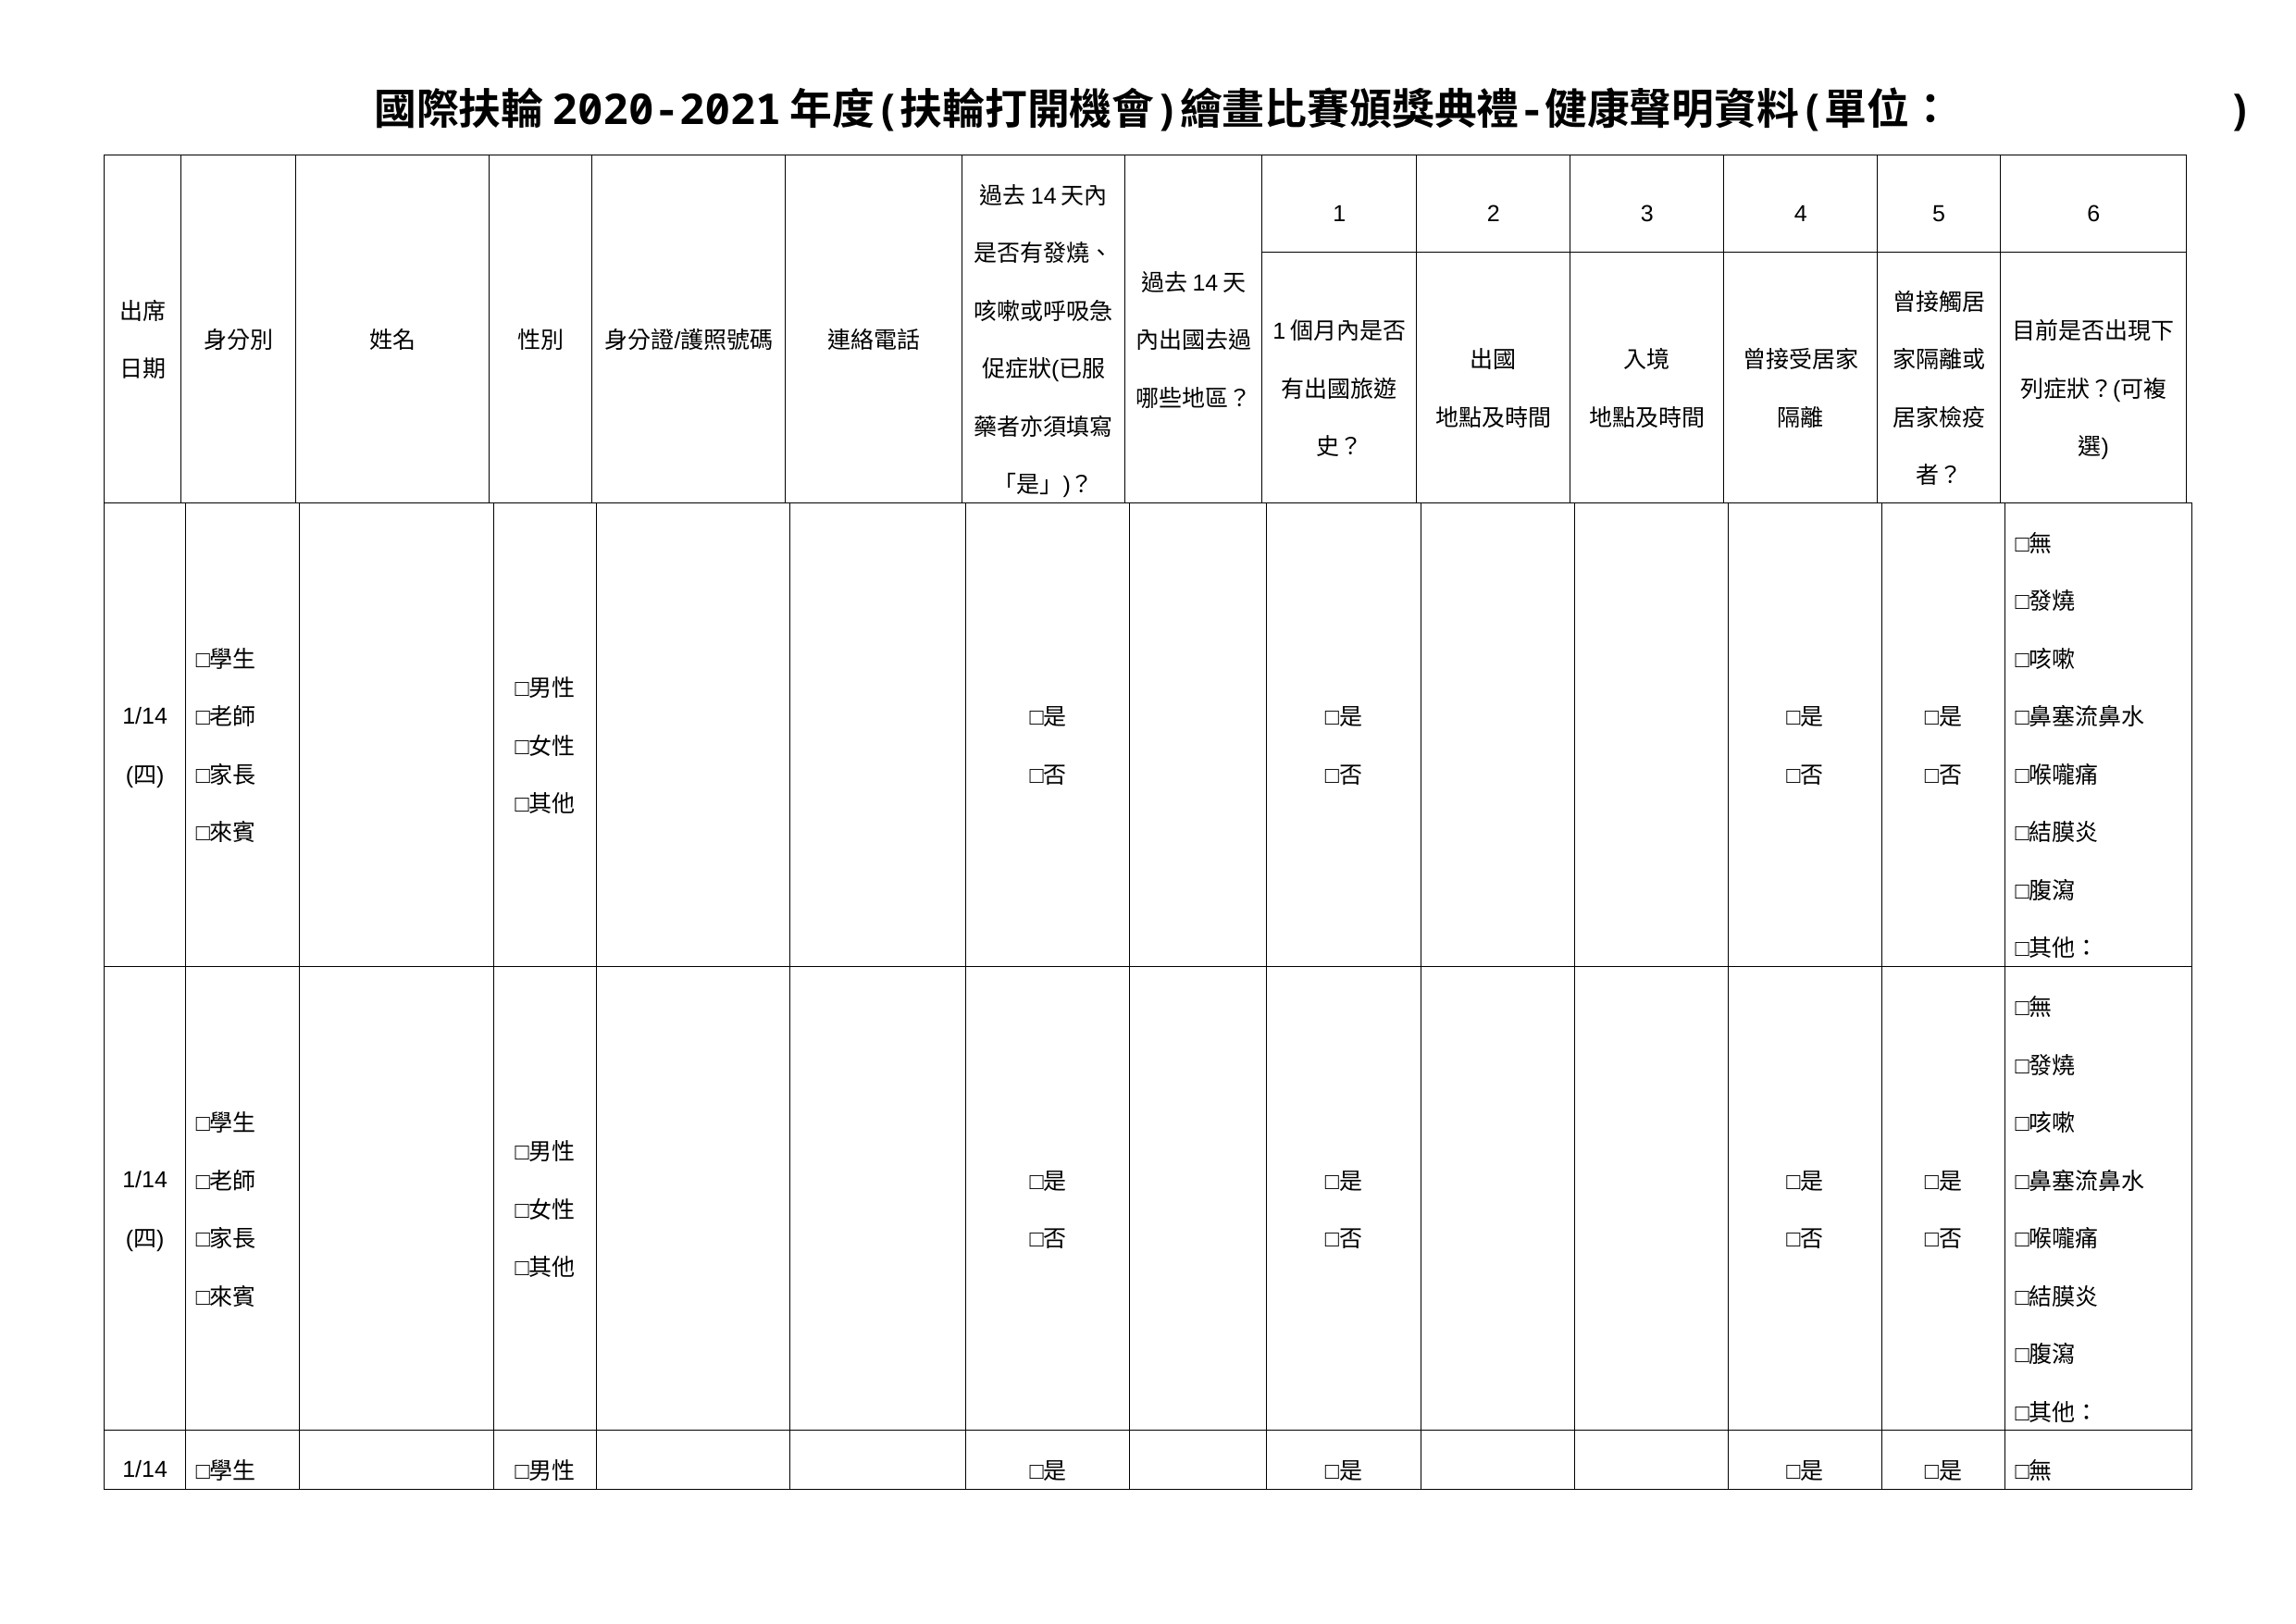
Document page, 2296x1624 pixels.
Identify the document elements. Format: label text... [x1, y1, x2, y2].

table_header 連絡電話 [786, 155, 962, 502]
table_cell □無 □發燒 □咳嗽 □鼻塞流鼻水 □喉嚨痛 □結膜炎 □腹瀉 □其他： [2005, 503, 2191, 966]
table_cell □男性 □女性 □其他 [494, 503, 596, 966]
table_cell □男性 □女性 □其他 [494, 967, 596, 1430]
table_cell [597, 503, 789, 966]
table_cell □是 □否 [966, 967, 1129, 1430]
table_cell [1421, 1431, 1574, 1488]
table_cell □是 □否 [1267, 967, 1421, 1430]
table_cell [300, 503, 493, 966]
table_header 性別 [490, 155, 591, 502]
table_cell 目前是否出現下列症狀？(可複選) [2001, 253, 2186, 502]
table_cell □男性 [494, 1431, 596, 1488]
table_cell □是 □否 [1882, 967, 2004, 1430]
table_cell □無 □發燒 □咳嗽 □鼻塞流鼻水 □喉嚨痛 □結膜炎 □腹瀉 □其他： [2005, 967, 2191, 1430]
table_cell 出國 地點及時間 [1417, 253, 1570, 502]
table_cell [1130, 503, 1266, 966]
table_cell [1575, 967, 1728, 1430]
table_cell □是 □否 [1267, 503, 1421, 966]
text 國際扶輪2020-2021年度(扶輪打開機會)繪畫比賽頒獎典禮-健康聲明資料(單位： ) [27, 39, 2268, 155]
table_cell 1/14 (四) [105, 503, 185, 966]
table_cell 曾接受居家隔離 [1724, 253, 1877, 502]
table_cell [597, 1431, 789, 1488]
table_cell □是 □否 [1729, 967, 1881, 1430]
table_cell [300, 967, 493, 1430]
table_header 2 [1417, 155, 1570, 252]
table_cell □是 [1267, 1431, 1421, 1488]
table_cell [790, 503, 965, 966]
table_header 過去14天內出國去過哪些地區？ [1125, 155, 1261, 502]
table_cell [300, 1431, 493, 1488]
table_header 6 [2001, 155, 2186, 252]
table_cell [1421, 503, 1574, 966]
table_cell [790, 967, 965, 1430]
table_cell [1575, 503, 1728, 966]
table_cell [790, 1431, 965, 1488]
table_cell □學生 □老師 □家長 □來賓 [186, 967, 299, 1430]
table_cell 曾接觸居家隔離或居家檢疫者？ [1878, 253, 2000, 502]
table_header 過去14天內是否有發燒、咳嗽或呼吸急促症狀(已服藥者亦須填寫「是」)？ [962, 155, 1124, 502]
table_cell □是 [1729, 1431, 1881, 1488]
table_cell [597, 967, 789, 1430]
table_cell 1個月內是否有出國旅遊史？ [1262, 253, 1416, 502]
table_header 4 [1724, 155, 1877, 252]
table_cell □是 □否 [1729, 503, 1881, 966]
table_cell [1421, 967, 1574, 1430]
table_cell □無 [2005, 1431, 2191, 1488]
table_cell □學生 [186, 1431, 299, 1488]
table_cell □是 □否 [1882, 503, 2004, 966]
table_cell [1130, 967, 1266, 1430]
table_header 身分別 [181, 155, 295, 502]
table_cell □是 [1882, 1431, 2004, 1488]
table_header 3 [1570, 155, 1723, 252]
table_header [2187, 155, 2191, 252]
table_cell [1130, 1431, 1266, 1488]
table_cell □是 □否 [966, 503, 1129, 966]
table_cell 1/14 (四) [105, 967, 185, 1430]
table_cell 入境 地點及時間 [1570, 253, 1723, 502]
table_header 身分證/護照號碼 [592, 155, 785, 502]
table_header 出席日期 [105, 155, 180, 502]
table_cell □學生 □老師 □家長 □來賓 [186, 503, 299, 966]
table_header 5 [1878, 155, 2000, 252]
table_header 1 [1262, 155, 1416, 252]
table_cell [2187, 252, 2191, 502]
table_header 姓名 [296, 155, 489, 502]
table_cell 1/14 [105, 1431, 185, 1488]
table_cell □是 [966, 1431, 1129, 1488]
table_cell [1575, 1431, 1728, 1488]
